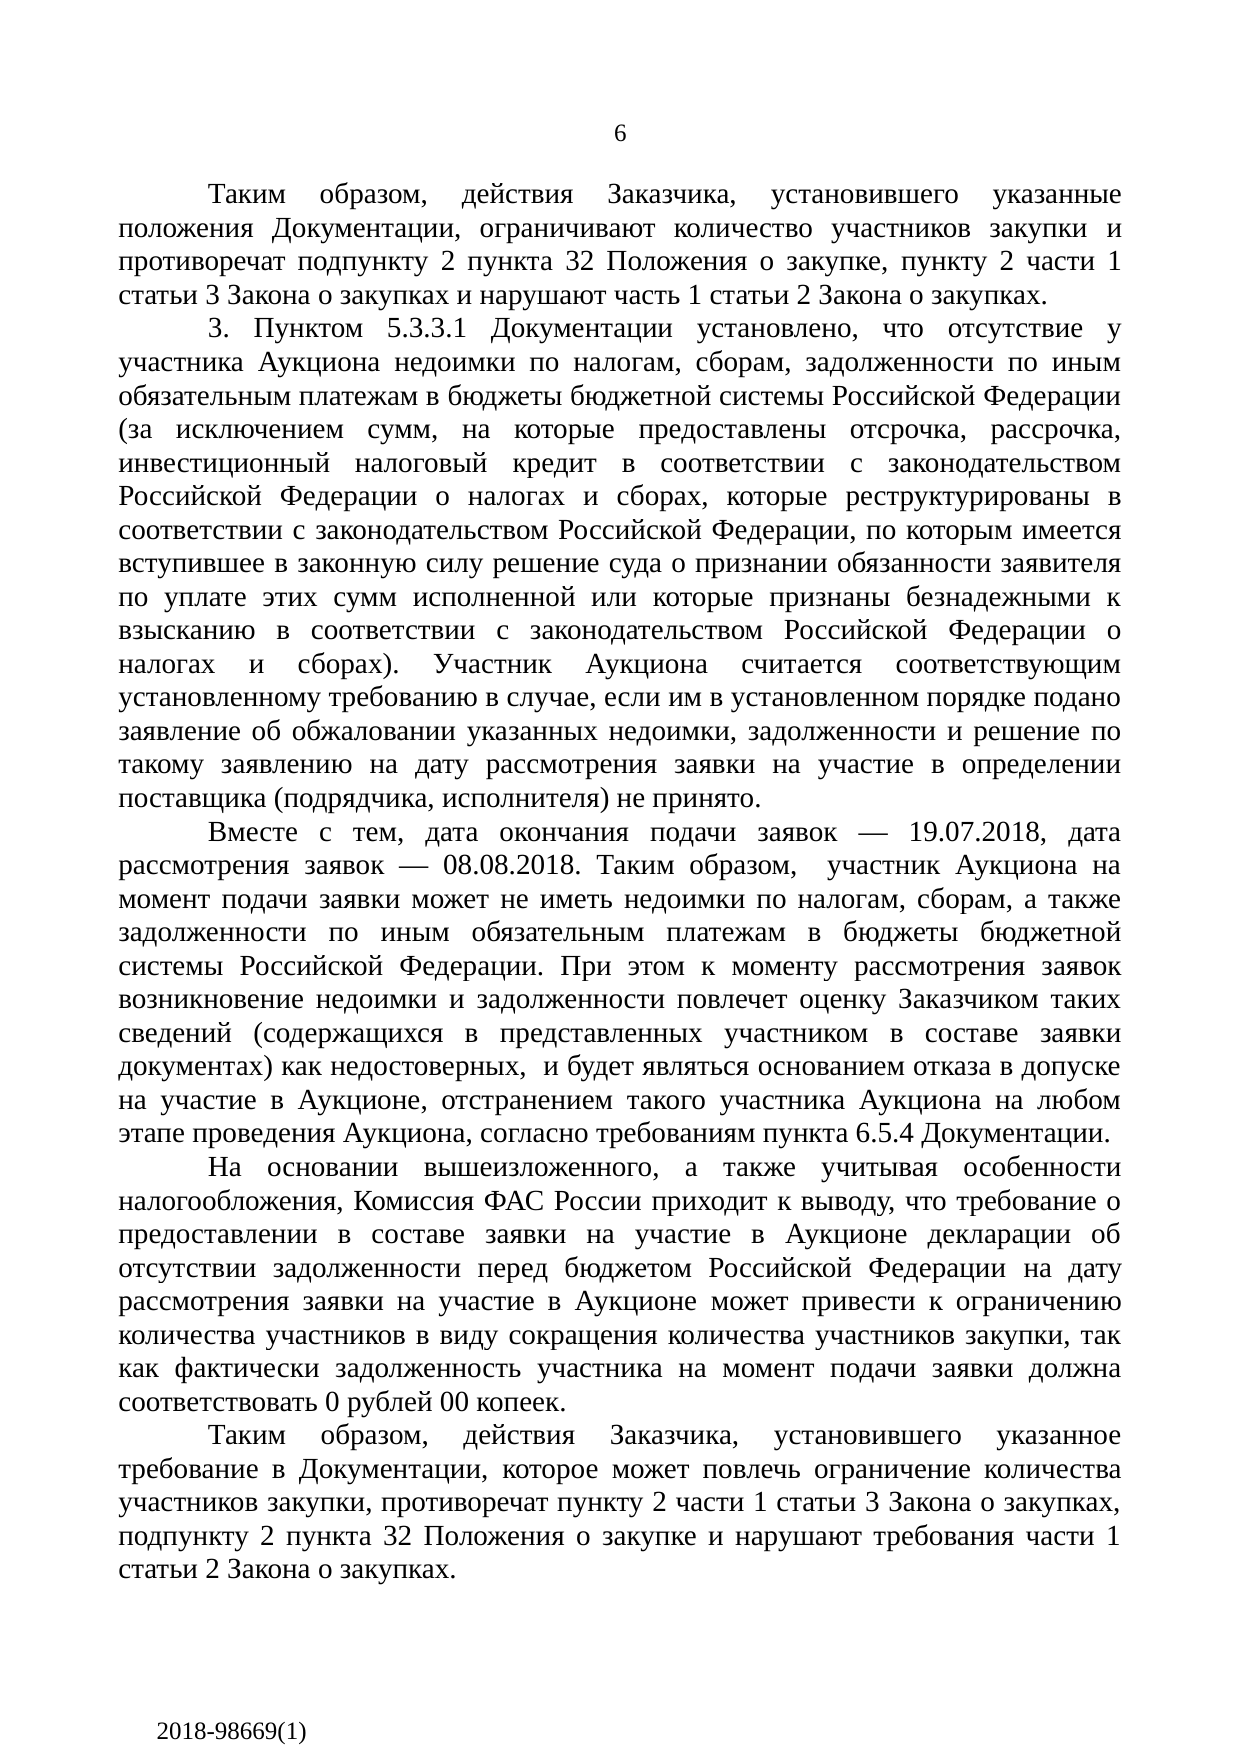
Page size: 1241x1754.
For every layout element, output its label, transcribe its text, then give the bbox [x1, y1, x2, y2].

text Вместе с тем, дата окончания подачи заявок — 19.07.2018, дата рассмотрения заявок — 08.08.2018. Таким образом, участник Аукциона на момент подачи заявки может не иметь недоимки по налогам, сборам, а также задолженности по иным обязательным платежам в бюджеты бюджетной системы Российской Федерации. При этом к моменту рассмотрения заявок возникновение недоимки и задолженности повлечет оценку Заказчиком таких сведений (содержащихся в представленных участником в составе заявки документах) как недостоверных, и будет являться основанием отказа в допуске на участие в Аукционе, отстранением такого участника Аукциона на любом этапе проведения Аукциона, согласно требованиям пункта 6.5.4 Документации. [118, 814, 1122, 1149]
text Таким образом, действия Заказчика, установившего указанное требование в Документации, которое может повлечь ограничение количества участников закупки, противоречат пункту 2 части 1 статьи 3 Закона о закупках, подпункту 2 пункта 32 Положения о закупке и нарушают требования части 1 статьи 2 Закона о закупках. [118, 1417, 1122, 1585]
text На основании вышеизложенного, а также учитывая особенности налогообложения, Комиссия ФАС России приходит к выводу, что требование о предоставлении в составе заявки на участие в Аукционе декларации об отсутствии задолженности перед бюджетом Российской Федерации на дату рассмотрения заявки на участие в Аукционе может привести к ограничению количества участников в виду сокращения количества участников закупки, так как фактически задолженность участника на момент подачи заявки должна соответствовать 0 рублей 00 копеек. [118, 1149, 1122, 1417]
text 3. Пунктом 5.3.3.1 Документации установлено, что отсутствие у участника Аукциона недоимки по налогам, сборам, задолженности по иным обязательным платежам в бюджеты бюджетной системы Российской Федерации (за исключением сумм, на которые предоставлены отсрочка, рассрочка, инвестиционный налоговый кредит в соответствии с законодательством Российской Федерации о налогах и сборах, которые реструктурированы в соответствии с законодательством Российской Федерации, по которым имеется вступившее в законную силу решение суда о признании обязанности заявителя по уплате этих сумм исполненной или которые признаны безнадежными к взысканию в соответствии с законодательством Российской Федерации о налогах и сборах). Участник Аукциона считается соответствующим установленному требованию в случае, если им в установленном порядке подано заявление об обжаловании указанных недоимки, задолженности и решение по такому заявлению на дату рассмотрения заявки на участие в определении поставщика (подрядчика, исполнителя) не принято. [118, 311, 1122, 814]
text Таким образом, действия Заказчика, установившего указанные положения Документации, ограничивают количество участников закупки и противоречат подпункту 2 пункта 32 Положения о закупке, пункту 2 части 1 статьи 3 Закона о закупках и нарушают часть 1 статьи 2 Закона о закупках. [118, 176, 1122, 311]
